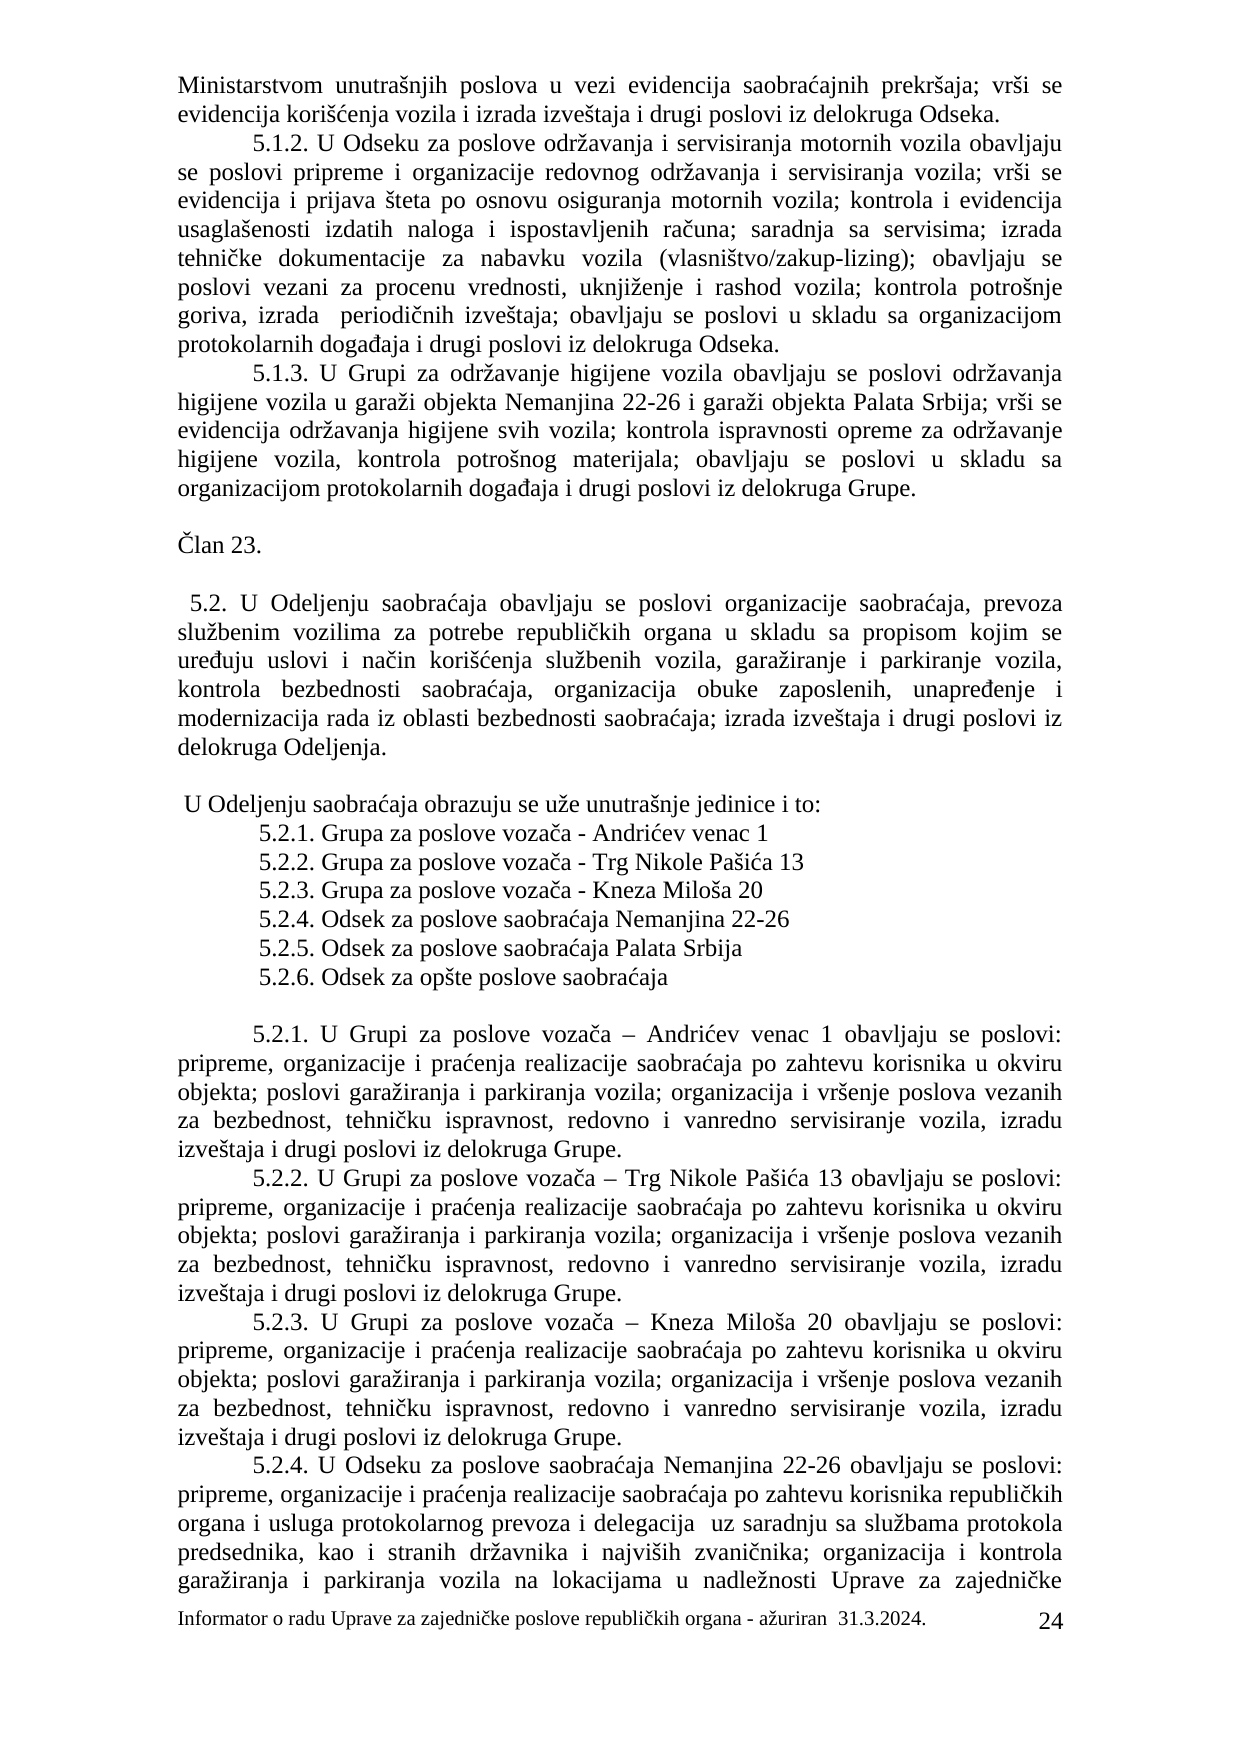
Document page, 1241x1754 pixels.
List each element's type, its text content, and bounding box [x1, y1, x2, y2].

subtitle 5.2.2. Grupa za poslove vozača - Trg Nikole Pašića 13 [177, 847, 1063, 875]
subtitle 5.2.1. Grupa za poslove vozača - Andrićev venac 1 [177, 818, 1063, 847]
subtitle 5.1.2. U Odseku za poslove održavanja i servisiranja motornih vozila obavljaju se poslovi pripreme i organizacije redovnog održavanja i servisiranja vozila; vrši se evidencija i prijava šteta po osnovu osiguranja motornih vozila; kontrola i evidencija usaglašenosti izdatih naloga i ispostavljenih računa; saradnja sa servisima; izrada tehničke dokumentacije za nabavku vozila (vlasništvo/zakup-lizing); obavljaju se poslovi vezani za procenu vrednosti, uknjiženje i rashod vozila; kontrola potrošnje goriva, izrada periodičnih izveštaja; obavljaju se poslovi u skladu sa organizacijom protokolarnih događaja i drugi poslovi iz delokruga Odseka. [177, 128, 1063, 358]
subtitle 5.2.5. Odsek za poslove saobraćaja Palata Srbija [177, 933, 1063, 962]
subtitle 5.2.1. U Grupi za poslove vozača – Andrićev venac 1 obavljaju se poslovi: pripreme, organizacije i praćenja realizacije saobraćaja po zahtevu korisnika u okviru objekta; poslovi garažiranja i parkiranja vozila; organizacija i vršenje poslova vezanih za bezbednost, tehničku ispravnost, redovno i vanredno servisiranje vozila, izradu izveštaja i drugi poslovi iz delokruga Grupe. [177, 1019, 1063, 1163]
subtitle 5.2. U Odeljenju saobraćaja obavljaju se poslovi organizacije saobraćaja, prevoza službenim vozilima za potrebe republičkih organa u skladu sa propisom kojim se uređuju uslovi i način korišćenja službenih vozila, garažiranje i parkiranje vozila, kontrola bezbednosti saobraćaja, organizacija obuke zaposlenih, unapređenje i modernizacija rada iz oblasti bezbednosti saobraćaja; izrada izveštaja i drugi poslovi iz delokruga Odeljenja. [177, 588, 1063, 760]
subtitle Ministarstvom unutrašnjih poslova u vezi evidencija saobraćajnih prekršaja; vrši se evidencija korišćenja vozila i izrada izveštaja i drugi poslovi iz delokruga Odseka. [177, 70, 1063, 128]
subtitle 5.1.3. U Grupi za održavanje higijene vozila obavljaju se poslovi održavanja higijene vozila u garaži objekta Nemanjina 22-26 i garaži objekta Palata Srbija; vrši se evidencija održavanja higijene svih vozila; kontrola ispravnosti opreme za održavanje higijene vozila, kontrola potrošnog materijala; obavljaju se poslovi u skladu sa organizacijom protokolarnih događaja i drugi poslovi iz delokruga Grupe. [177, 358, 1063, 502]
subtitle Član 23. [177, 530, 1063, 559]
subtitle 5.2.4. U Odseku za poslove saobraćaja Nemanjina 22-26 obavljaju se poslovi: pripreme, organizacije i praćenja realizacije saobraćaja po zahtevu korisnika republičkih organa i usluga protokolarnog prevoza i delegacija uz saradnju sa službama protokola predsednika, kao i stranih državnika i najviših zvaničnika; organizacija i kontrola garažiranja i parkiranja vozila na lokacijama u nadležnosti Uprave za zajedničke [177, 1450, 1063, 1594]
subtitle 5.2.3. U Grupi za poslove vozača – Kneza Miloša 20 obavljaju se poslovi: pripreme, organizacije i praćenja realizacije saobraćaja po zahtevu korisnika u okviru objekta; poslovi garažiranja i parkiranja vozila; organizacija i vršenje poslova vezanih za bezbednost, tehničku ispravnost, redovno i vanredno servisiranje vozila, izradu izveštaja i drugi poslovi iz delokruga Grupe. [177, 1307, 1063, 1450]
subtitle 5.2.2. U Grupi za poslove vozača – Trg Nikole Pašića 13 obavljaju se poslovi: pripreme, organizacije i praćenja realizacije saobraćaja po zahtevu korisnika u okviru objekta; poslovi garažiranja i parkiranja vozila; organizacija i vršenje poslova vezanih za bezbednost, tehničku ispravnost, redovno i vanredno servisiranje vozila, izradu izveštaja i drugi poslovi iz delokruga Grupe. [177, 1163, 1063, 1307]
subtitle U Odeljenju saobraćaja obrazuju se uže unutrašnje jedinice i to: [177, 789, 1063, 818]
subtitle 5.2.3. Grupa za poslove vozača - Kneza Miloša 20 [177, 875, 1063, 904]
subtitle 5.2.4. Odsek za poslove saobraćaja Nemanjina 22-26 [177, 904, 1063, 933]
subtitle 5.2.6. Odsek za opšte poslove saobraćaja [177, 962, 1063, 990]
